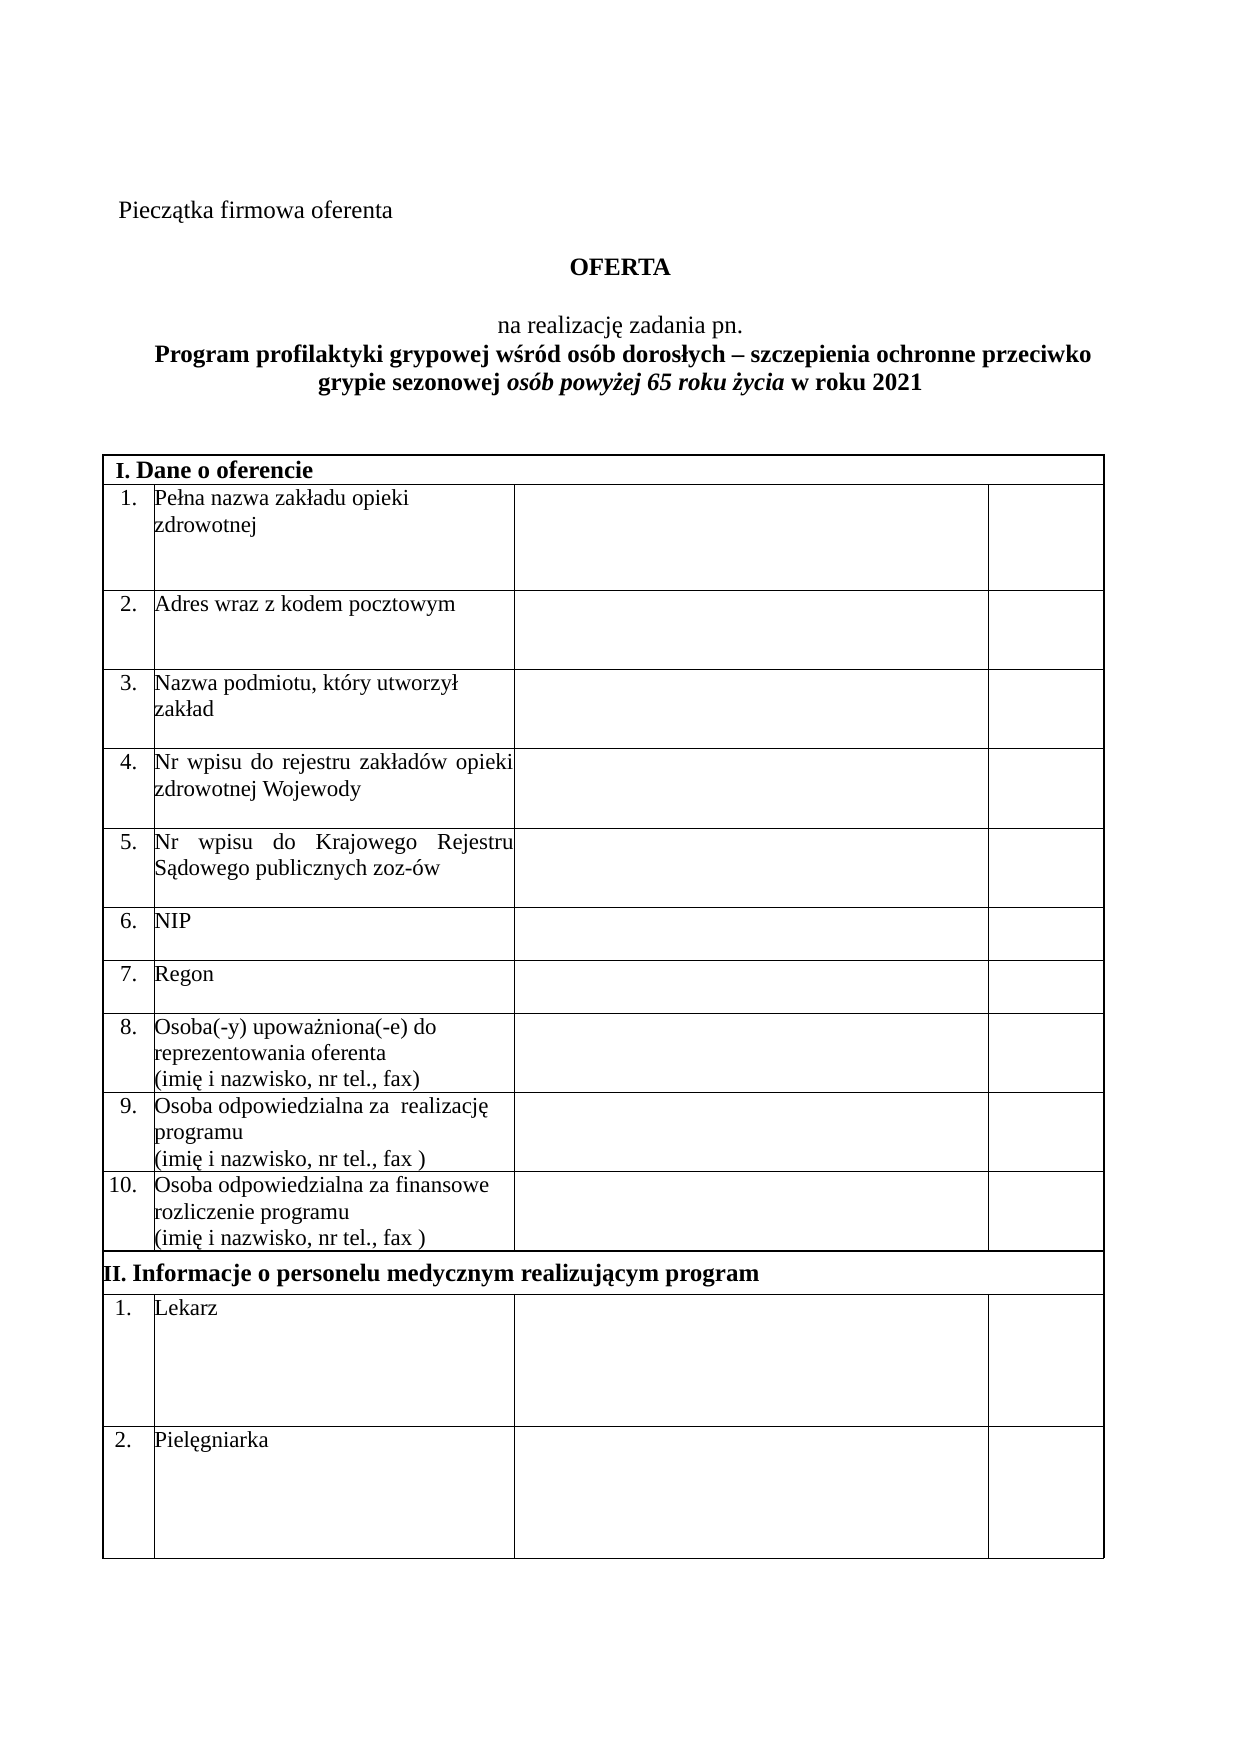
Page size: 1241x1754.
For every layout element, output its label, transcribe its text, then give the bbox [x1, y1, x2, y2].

table_cell Nr wpisu do Krajowego Rejestru Sądowego publicznych zoz-ów [155, 829, 514, 907]
table_cell [515, 1014, 988, 1092]
text Pieczątka firmowa oferenta [118, 195, 1122, 224]
table_cell [989, 749, 1103, 827]
text Program profilaktyki grypowej wśród osób dorosłych – szczepienia ochronne przeciwko grypie sezonowej osób powyżej 65 roku życia w roku 2021 [118, 339, 1122, 396]
table_cell [989, 591, 1103, 669]
table_cell 9. [104, 1093, 154, 1171]
table_cell Lekarz [155, 1295, 514, 1426]
table_cell Regon [155, 961, 514, 1013]
table_cell II. Informacje o personelu medycznym realizującym program [104, 1252, 1103, 1294]
table_cell 2. [104, 591, 154, 669]
table_cell [989, 1427, 1103, 1558]
table_cell [515, 485, 988, 590]
table_cell [989, 1093, 1103, 1171]
table_cell [989, 961, 1103, 1013]
table_cell 10. [104, 1172, 154, 1250]
table_cell Nazwa podmiotu, który utworzył zakład [155, 670, 514, 748]
table_cell [515, 961, 988, 1013]
table_cell Osoba odpowiedzialna za realizację programu (imię i nazwisko, nr tel., fax ) [155, 1093, 514, 1171]
table_cell Adres wraz z kodem pocztowym [155, 591, 514, 669]
table_cell 6. [104, 908, 154, 960]
table_cell [989, 670, 1103, 748]
table_cell [989, 485, 1103, 590]
table_cell 3. [104, 670, 154, 748]
table_cell [515, 1427, 988, 1558]
table_cell [515, 749, 988, 827]
table_cell [515, 1172, 988, 1250]
table_cell Osoba odpowiedzialna za finansowe rozliczenie programu (imię i nazwisko, nr tel., fax ) [155, 1172, 514, 1250]
table_cell [515, 1093, 988, 1171]
text OFERTA [118, 252, 1122, 281]
table_cell [515, 1295, 988, 1426]
table_cell 7. [104, 961, 154, 1013]
table_cell 1. [104, 485, 154, 590]
table_cell Pielęgniarka [155, 1427, 514, 1558]
table_cell NIP [155, 908, 514, 960]
table_cell [515, 670, 988, 748]
table_header I. Dane o oferencie [104, 456, 1103, 484]
table_cell [989, 829, 1103, 907]
table_cell [515, 829, 988, 907]
table_cell Nr wpisu do rejestru zakładów opieki zdrowotnej Wojewody [155, 749, 514, 827]
table_cell Pełna nazwa zakładu opieki zdrowotnej [155, 485, 514, 590]
table_cell [989, 1014, 1103, 1092]
table_cell [515, 591, 988, 669]
table_cell [989, 1172, 1103, 1250]
table_cell 1. [104, 1295, 154, 1426]
table_cell 5. [104, 829, 154, 907]
table_cell Osoba(-y) upoważniona(-e) do reprezentowania oferenta (imię i nazwisko, nr tel., fax) [155, 1014, 514, 1092]
text na realizację zadania pn. [118, 310, 1122, 339]
table_cell 4. [104, 749, 154, 827]
table_cell [515, 908, 988, 960]
table_cell [989, 1295, 1103, 1426]
table_cell 8. [104, 1014, 154, 1092]
table_cell [989, 908, 1103, 960]
table_cell 2. [104, 1427, 154, 1558]
